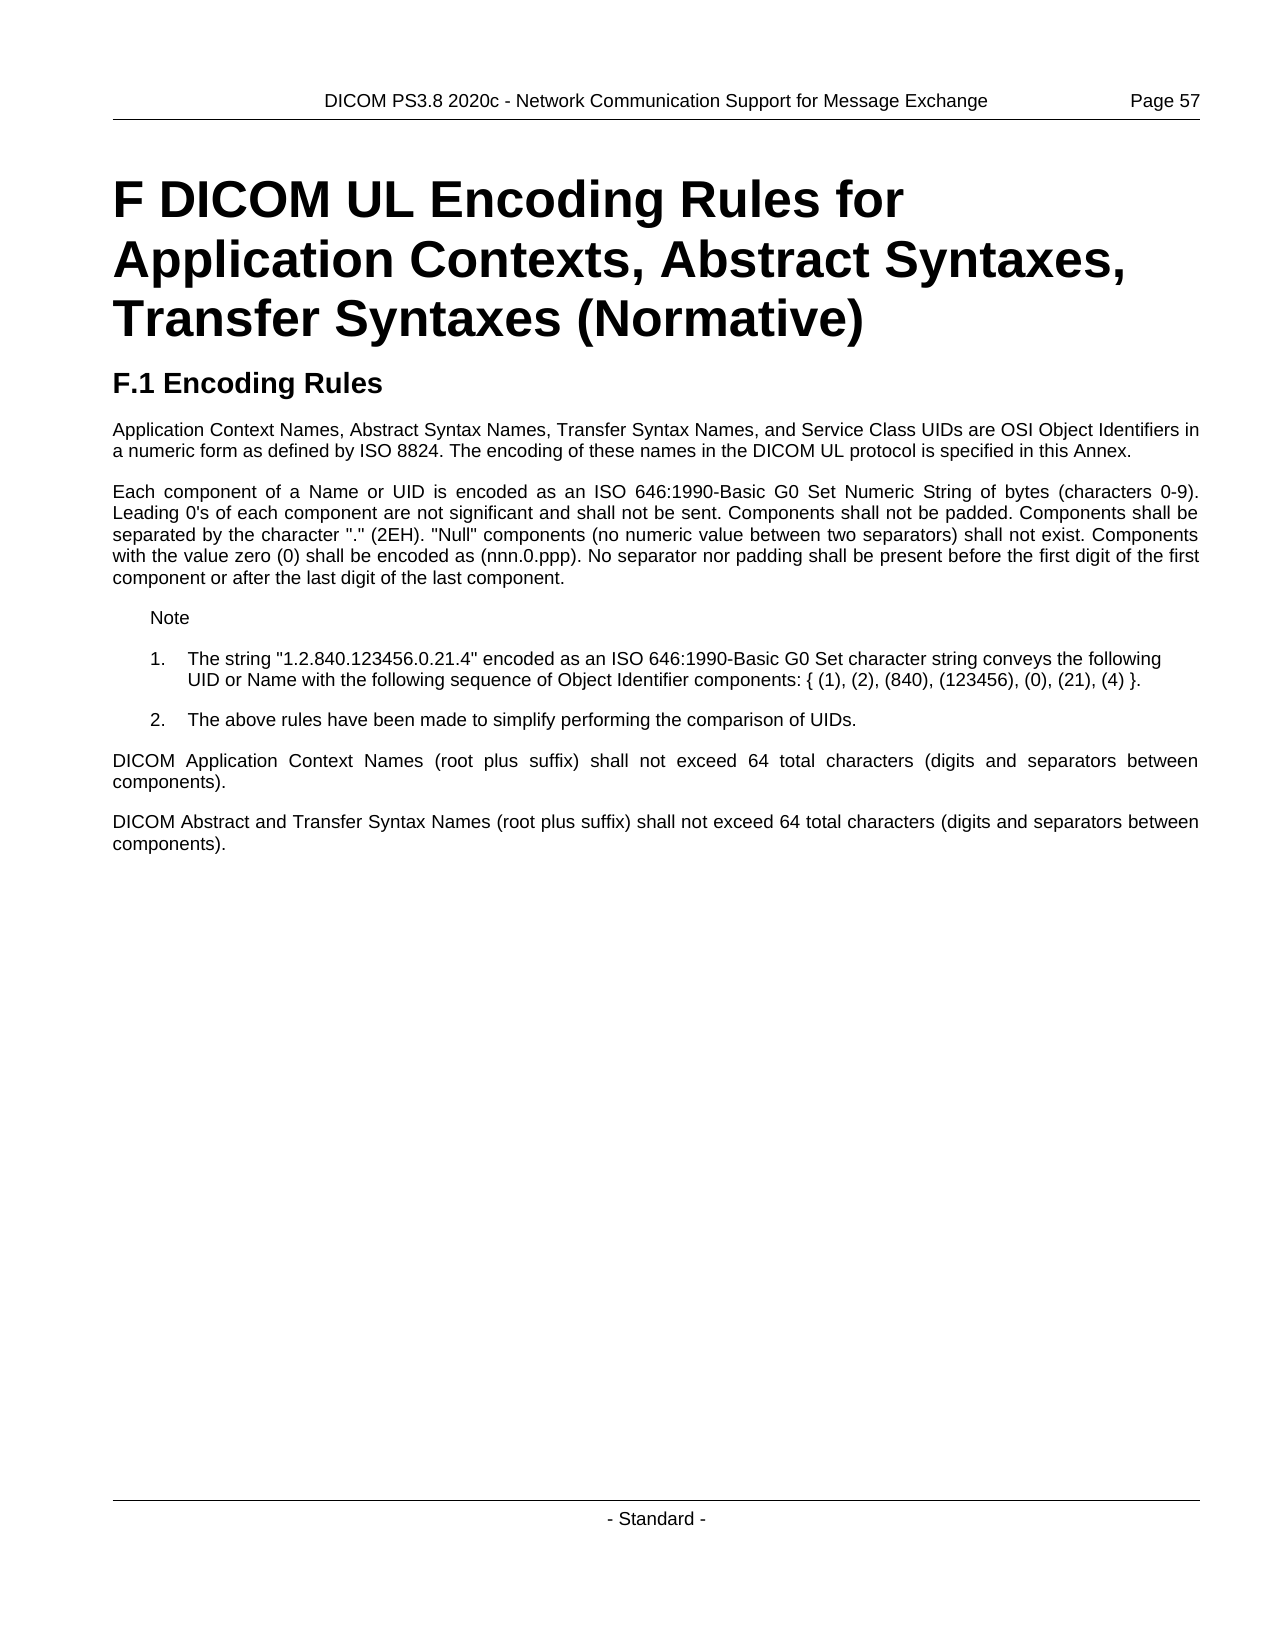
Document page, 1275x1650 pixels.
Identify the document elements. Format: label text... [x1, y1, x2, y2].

text F DICOM UL Encoding Rules for Application Contexts, Abstract Syntaxes, Transfer Syntaxes (Normative) [112, 169, 1200, 347]
text F.1 Encoding Rules [112, 366, 1200, 400]
text Application Context Names, Abstract Syntax Names, Transfer Syntax Names, and Service Class UIDs are OSI Object Identifiers in a numeric form as defined by ISO 8824. The encoding of these names in the DICOM UL protocol is specified in this Annex. [112, 418, 1200, 462]
text DICOM Abstract and Transfer Syntax Names (root plus suffix) shall not exceed 64 total characters (digits and separators between components). [112, 811, 1200, 854]
text DICOM Application Context Names (root plus suffix) shall not exceed 64 total characters (digits and separators between components). [112, 749, 1200, 793]
text Note [150, 607, 1162, 628]
text 2. The above rules have been made to simplify performing the comparison of UIDs. [150, 709, 1162, 731]
text Each component of a Name or UID is encoded as an ISO 646:1990-Basic G0 Set Numeric String of bytes (characters 0-9). Leading 0's of each component are not significant and shall not be sent. Components shall not be padded. Components shall be separated by the character "." (2EH). "Null" components (no numeric value between two separators) shall not exist. Components with the value zero (0) shall be encoded as (nnn.0.ppp). No separator nor padding shall be present before the first digit of the first component or after the last digit of the last component. [112, 480, 1200, 588]
text 1. The string "1.2.840.123456.0.21.4" encoded as an ISO 646:1990-Basic G0 Set character string conveys the following UID or Name with the following sequence of Object Identifier components: { (1), (2), (840), (123456), (0), (21), (4) }. [150, 647, 1162, 690]
